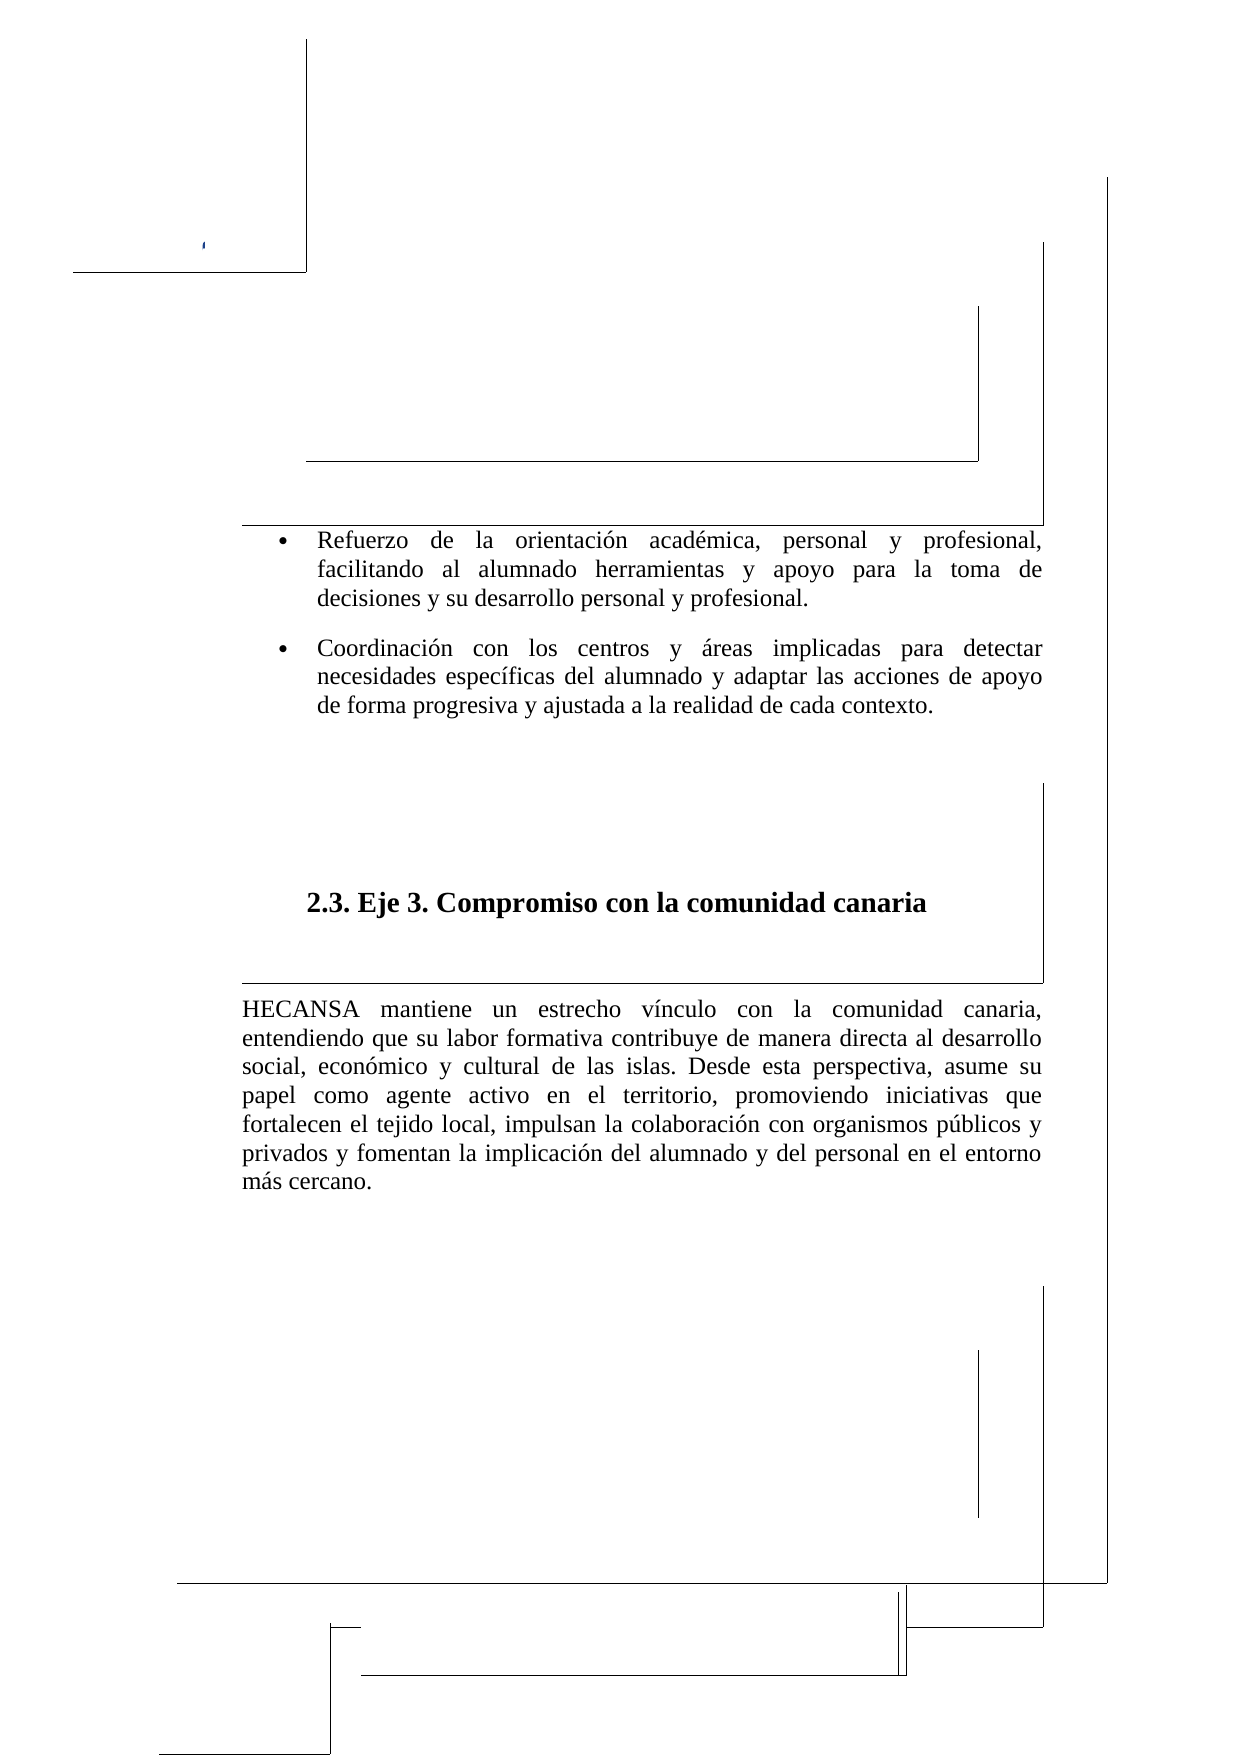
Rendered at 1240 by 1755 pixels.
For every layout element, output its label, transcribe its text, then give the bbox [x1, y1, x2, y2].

list Coordinación con los centros y áreas implicadas para detectar necesidades específicas del alumnado y adaptar las acciones de apoyo de forma progresiva y ajustada a la realidad de cada contexto. [279, 633, 1043, 719]
text HECANSA mantiene un estrecho vínculo con la comunidad canaria, entendiendo que su labor formativa contribuye de manera directa al desarrollo social, económico y cultural de las islas. Desde esta perspectiva, asume su papel como agente activo en el territorio, promoviendo iniciativas que fortalecen el tejido local, impulsan la colaboración con organismos públicos y privados y fomentan la implicación del alumnado y del personal en el entorno más cercano. [242, 994, 1043, 1195]
subtitle 2.3. Eje 3. Compromiso con la comunidad canaria [242, 821, 1043, 983]
list Refuerzo de la orientación académica, personal y profesional, facilitando al alumnado herramientas y apoyo para la toma de decisiones y su desarrollo personal y profesional. [279, 526, 1043, 612]
